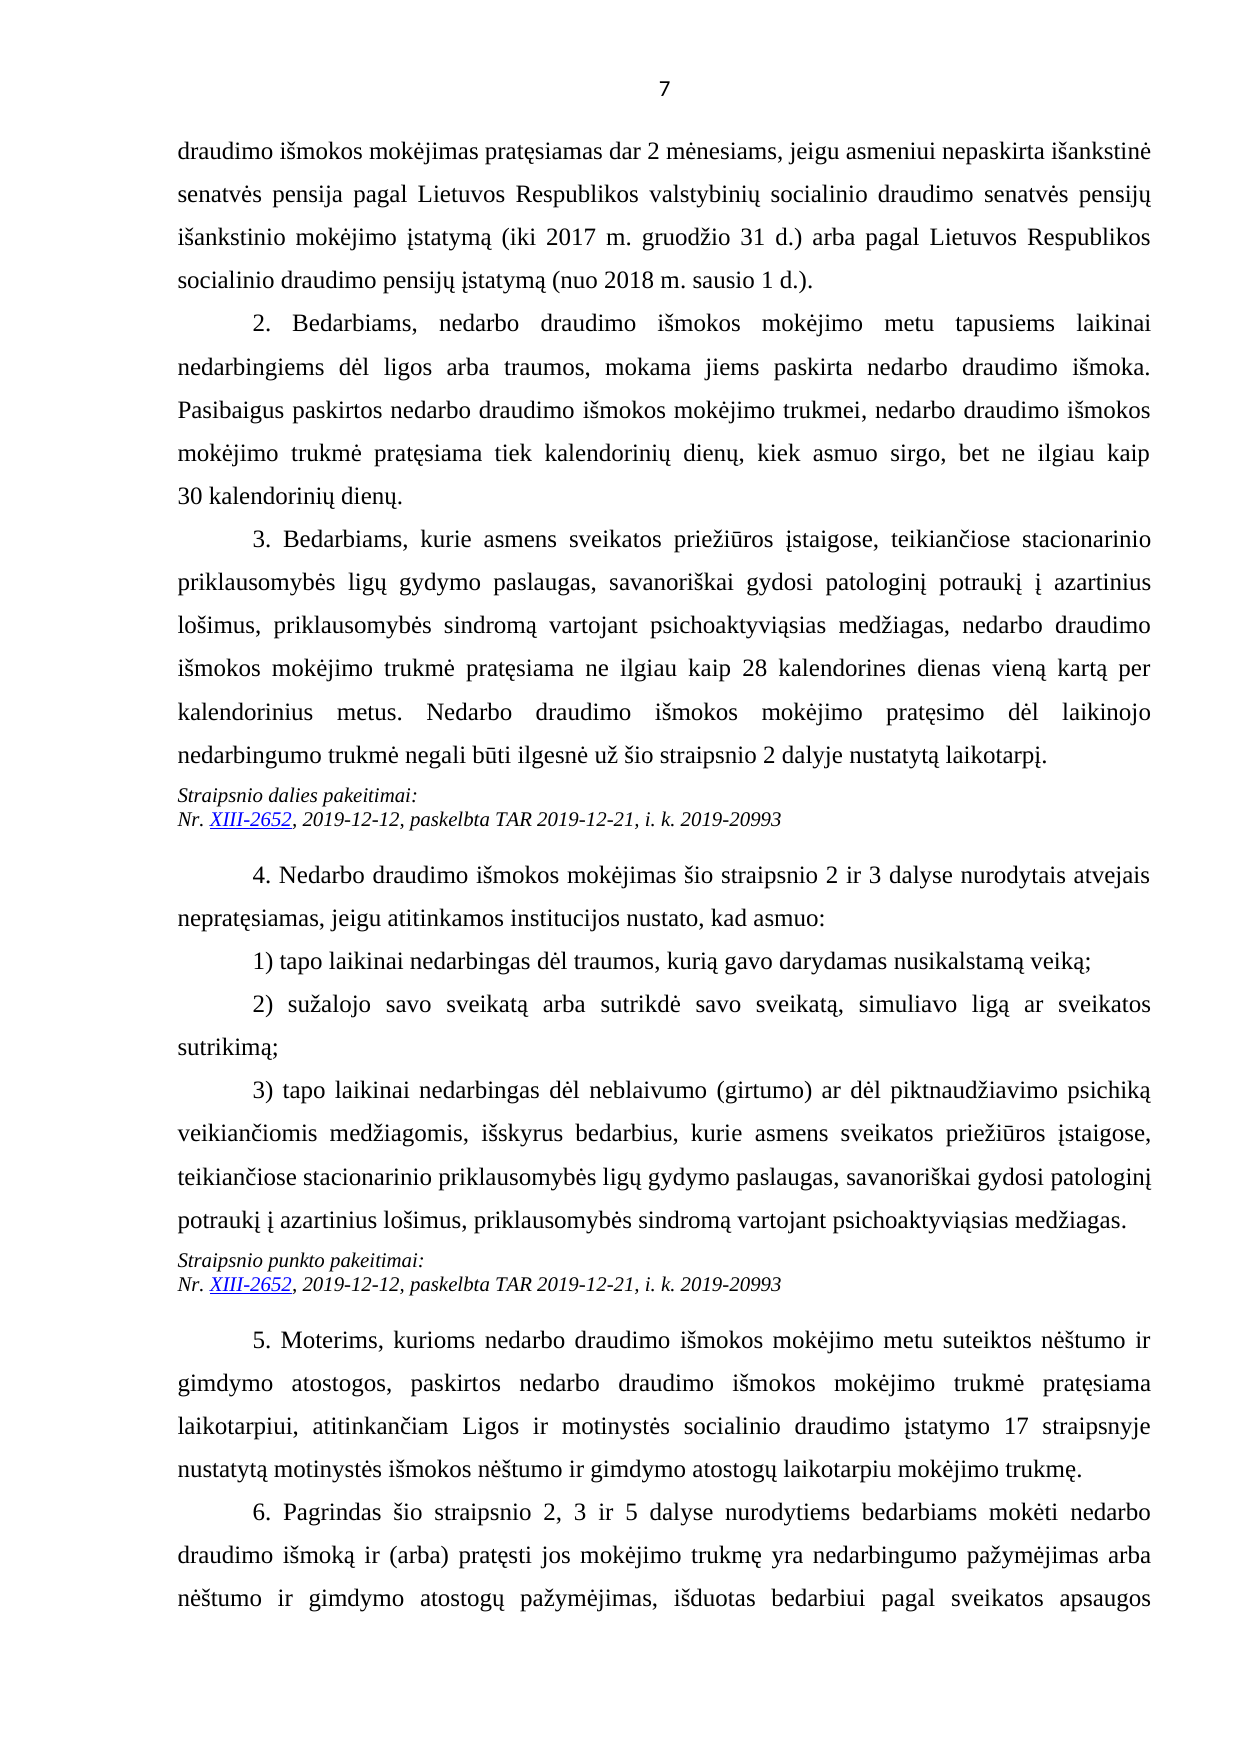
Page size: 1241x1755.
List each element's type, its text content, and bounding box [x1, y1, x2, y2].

text Straipsnio punkto pakeitimai: [177, 1248, 1152, 1272]
text 2. Bedarbiams, nedarbo draudimo išmokos mokėjimo metu tapusiems laikinai nedarbingiems dėl ligos arba traumos, mokama jiems paskirta nedarbo draudimo išmoka. Pasibaigus paskirtos nedarbo draudimo išmokos mokėjimo trukmei, nedarbo draudimo išmokos mokėjimo trukmė pratęsiama tiek kalendorinių dienų, kiek asmuo sirgo, bet ne ilgiau kaip 30 kalendorinių dienų. [177, 308, 1152, 510]
text 2) sužalojo savo sveikatą arba sutrikdė savo sveikatą, simuliavo ligą ar sveikatos sutrikimą; [177, 989, 1152, 1061]
text draudimo išmokos mokėjimas pratęsiamas dar 2 mėnesiams, jeigu asmeniui nepaskirta išankstinė senatvės pensija pagal Lietuvos Respublikos valstybinių socialinio draudimo senatvės pensijų išankstinio mokėjimo įstatymą (iki 2017 m. gruodžio 31 d.) arba pagal Lietuvos Respublikos socialinio draudimo pensijų įstatymą (nuo 2018 m. sausio 1 d.). [177, 136, 1152, 294]
text 6. Pagrindas šio straipsnio 2, 3 ir 5 dalyse nurodytiems bedarbiams mokėti nedarbo draudimo išmoką ir (arba) pratęsti jos mokėjimo trukmę yra nedarbingumo pažymėjimas arba nėštumo ir gimdymo atostogų pažymėjimas, išduotas bedarbiui pagal sveikatos apsaugos [177, 1497, 1152, 1612]
text 3) tapo laikinai nedarbingas dėl neblaivumo (girtumo) ar dėl piktnaudžiavimo psichiką veikiančiomis medžiagomis, išskyrus bedarbius, kurie asmens sveikatos priežiūros įstaigose, teikiančiose stacionarinio priklausomybės ligų gydymo paslaugas, savanoriškai gydosi patologinį potraukį į azartinius lošimus, priklausomybės sindromą vartojant psichoaktyviąsias medžiagas. [177, 1075, 1152, 1233]
text 5. Moterims, kurioms nedarbo draudimo išmokos mokėjimo metu suteiktos nėštumo ir gimdymo atostogos, paskirtos nedarbo draudimo išmokos mokėjimo trukmė pratęsiama laikotarpiui, atitinkančiam Ligos ir motinystės socialinio draudimo įstatymo 17 straipsnyje nustatytą motinystės išmokos nėštumo ir gimdymo atostogų laikotarpiu mokėjimo trukmę. [177, 1325, 1152, 1483]
text Nr. XIII-2652, 2019-12-12, paskelbta TAR 2019-12-21, i. k. 2019-20993 [177, 807, 1152, 831]
text 3. Bedarbiams, kurie asmens sveikatos priežiūros įstaigose, teikiančiose stacionarinio priklausomybės ligų gydymo paslaugas, savanoriškai gydosi patologinį potraukį į azartinius lošimus, priklausomybės sindromą vartojant psichoaktyviąsias medžiagas, nedarbo draudimo išmokos mokėjimo trukmė pratęsiama ne ilgiau kaip 28 kalendorines dienas vieną kartą per kalendorinius metus. Nedarbo draudimo išmokos mokėjimo pratęsimo dėl laikinojo nedarbingumo trukmė negali būti ilgesnė už šio straipsnio 2 dalyje nustatytą laikotarpį. [177, 524, 1152, 768]
text 4. Nedarbo draudimo išmokos mokėjimas šio straipsnio 2 ir 3 dalyse nurodytais atvejais nepratęsiamas, jeigu atitinkamos institucijos nustato, kad asmuo: [177, 860, 1152, 932]
text 1) tapo laikinai nedarbingas dėl traumos, kurią gavo darydamas nusikalstamą veiką; [177, 946, 1152, 975]
text Straipsnio dalies pakeitimai: [177, 783, 1152, 807]
text Nr. XIII-2652, 2019-12-12, paskelbta TAR 2019-12-21, i. k. 2019-20993 [177, 1272, 1152, 1296]
